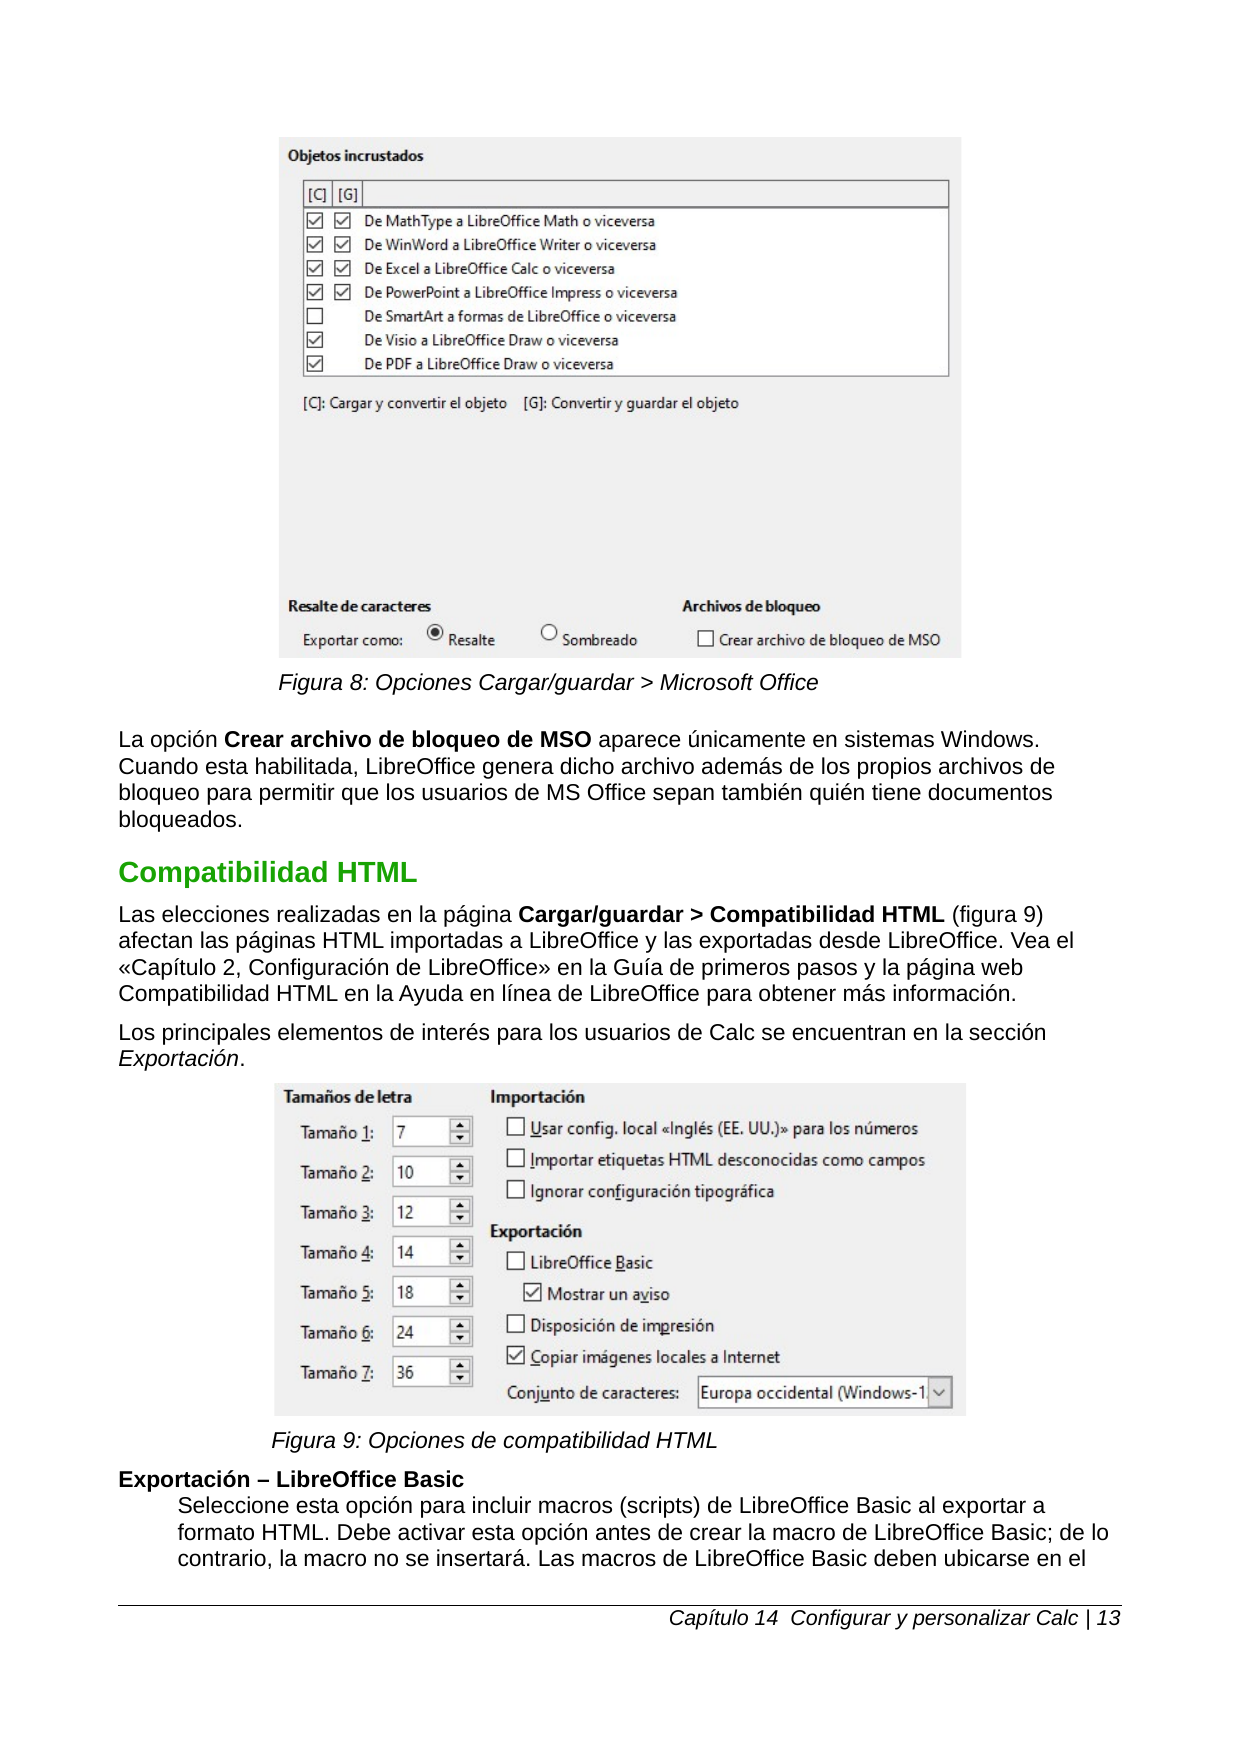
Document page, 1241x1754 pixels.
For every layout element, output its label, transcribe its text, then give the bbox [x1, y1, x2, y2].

text Exportación – LibreOffice Basic [118, 1466, 1122, 1492]
picture [274, 1083, 967, 1416]
text Seleccione esta opción para incluir macros (scripts) de LibreOffice Basic al exportar a formato HTML. Debe activar esta opción antes de crear la macro de LibreOffice Basic; de lo contrario, la macro no se insertará. Las macros de LibreOffice Basic deben ubicarse en el [177, 1492, 1122, 1571]
picture [278, 137, 962, 658]
text Figura 8: Opciones Cargar/guardar > Microsoft Office [278, 669, 962, 696]
subtitle Compatibilidad HTML [118, 856, 1122, 889]
text Las elecciones realizadas en la página Cargar/guardar > Compatibilidad HTML (figura 9) afectan las páginas HTML importadas a LibreOffice y las exportadas desde LibreOffice. Vea el «Capítulo 2, Configuración de LibreOffice» en la Guía de primeros pasos y la página web Compatibilidad HTML en la Ayuda en línea de LibreOffice para obtener más información. [118, 901, 1122, 1006]
text Figura 9: Opciones de compatibilidad HTML [271, 1427, 969, 1454]
text Los principales elementos de interés para los usuarios de Calc se encuentran en la sección Exportación. [118, 1019, 1122, 1071]
text La opción Crear archivo de bloqueo de MSO aparece únicamente en sistemas Windows. Cuando esta habilitada, LibreOffice genera dicho archivo además de los propios archivos de bloqueo para permitir que los usuarios de MS Office sepan también quién tiene documentos bloqueados. [118, 726, 1122, 832]
